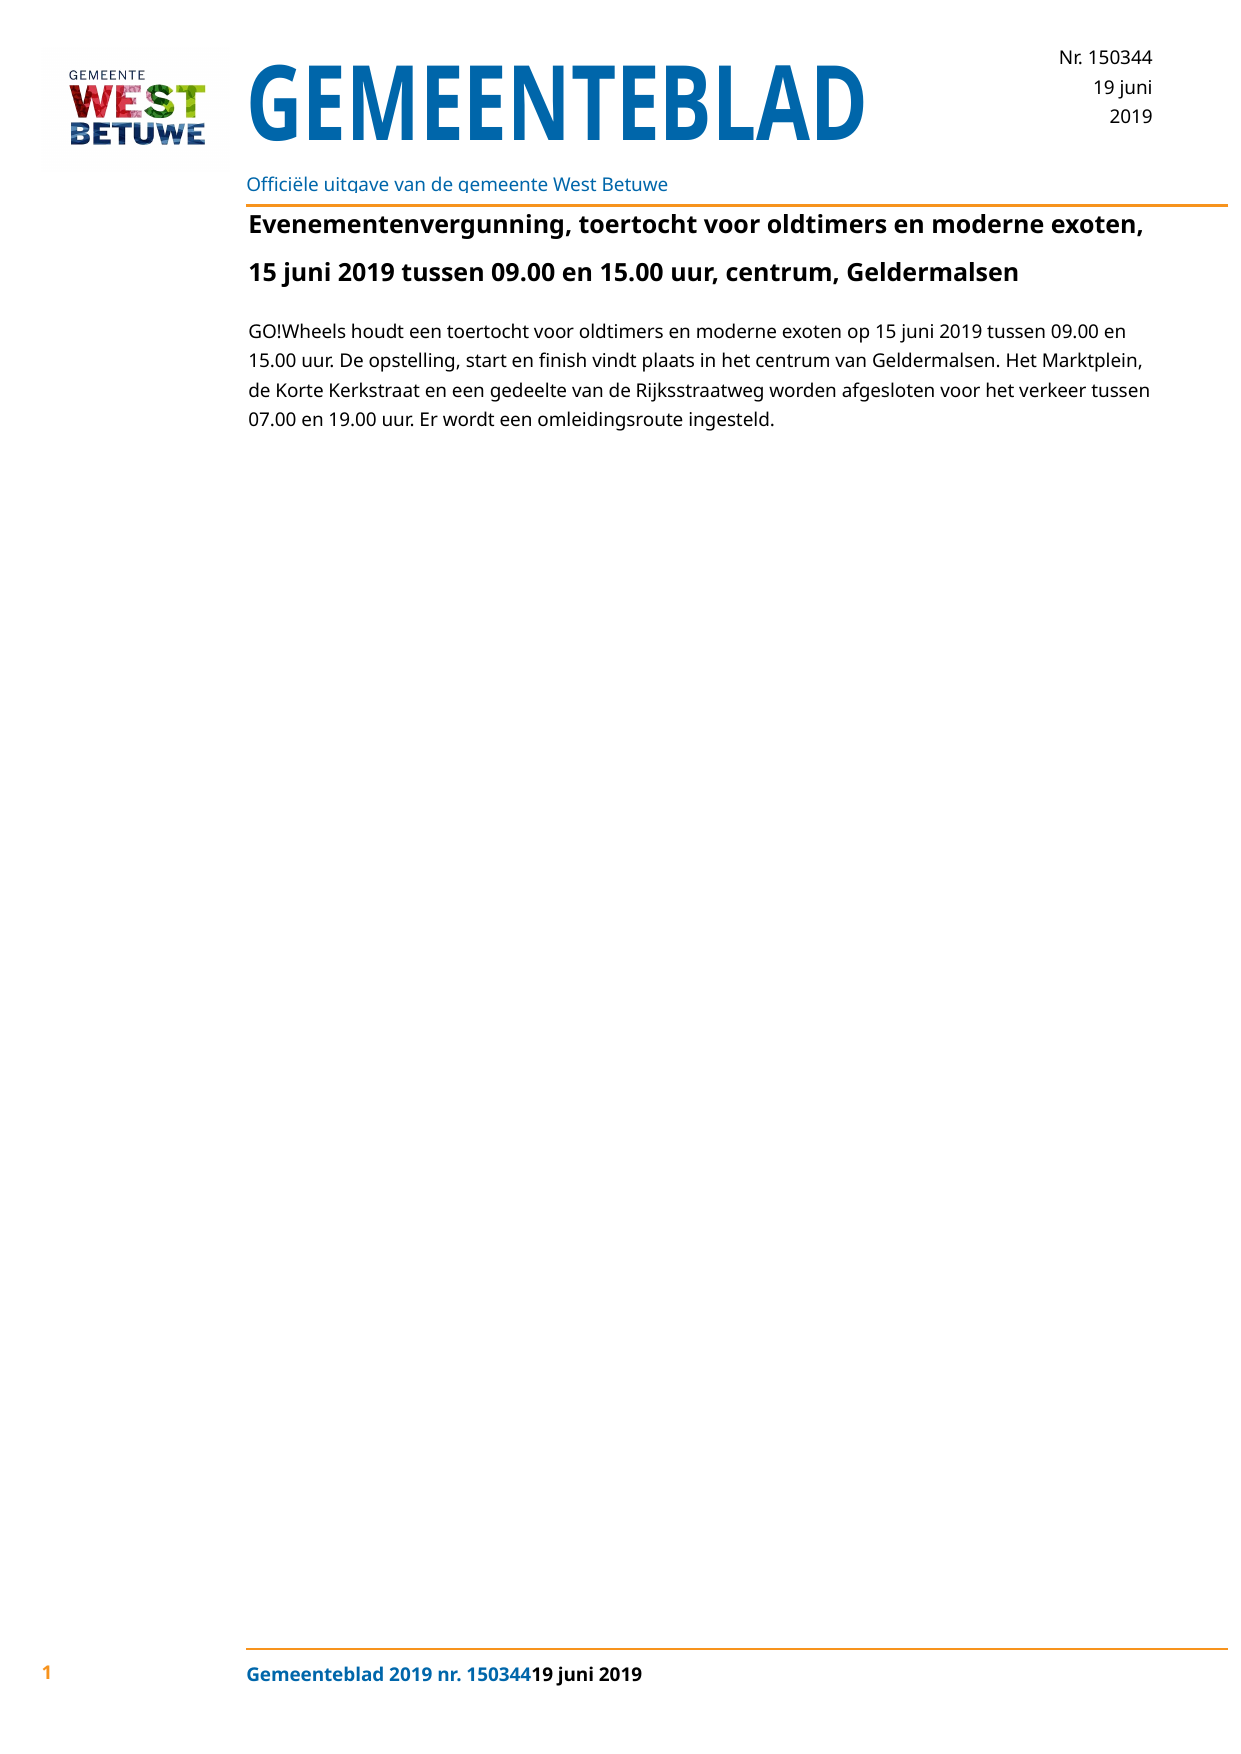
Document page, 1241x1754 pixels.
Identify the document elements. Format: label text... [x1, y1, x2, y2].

text Evenementenvergunning, toertocht voor oldtimers en moderne exoten, 15 juni 2019 tussen 09.00 en 15.00 uur, centrum, Geldermalsen [248, 207, 1152, 288]
text GO!Wheels houdt een toertocht voor oldtimers en moderne exoten op 15 juni 2019 tussen 09.00 en 15.00 uur. De opstelling, start en finish vindt plaats in het centrum van Geldermalsen. Het Marktplein, de Korte Kerkstraat en een gedeelte van de Rijksstraatweg worden afgesloten voor het verkeer tussen 07.00 en 19.00 uur. Er wordt een omleidingsroute ingesteld. [248, 318, 1152, 432]
picture [41, 47, 231, 172]
